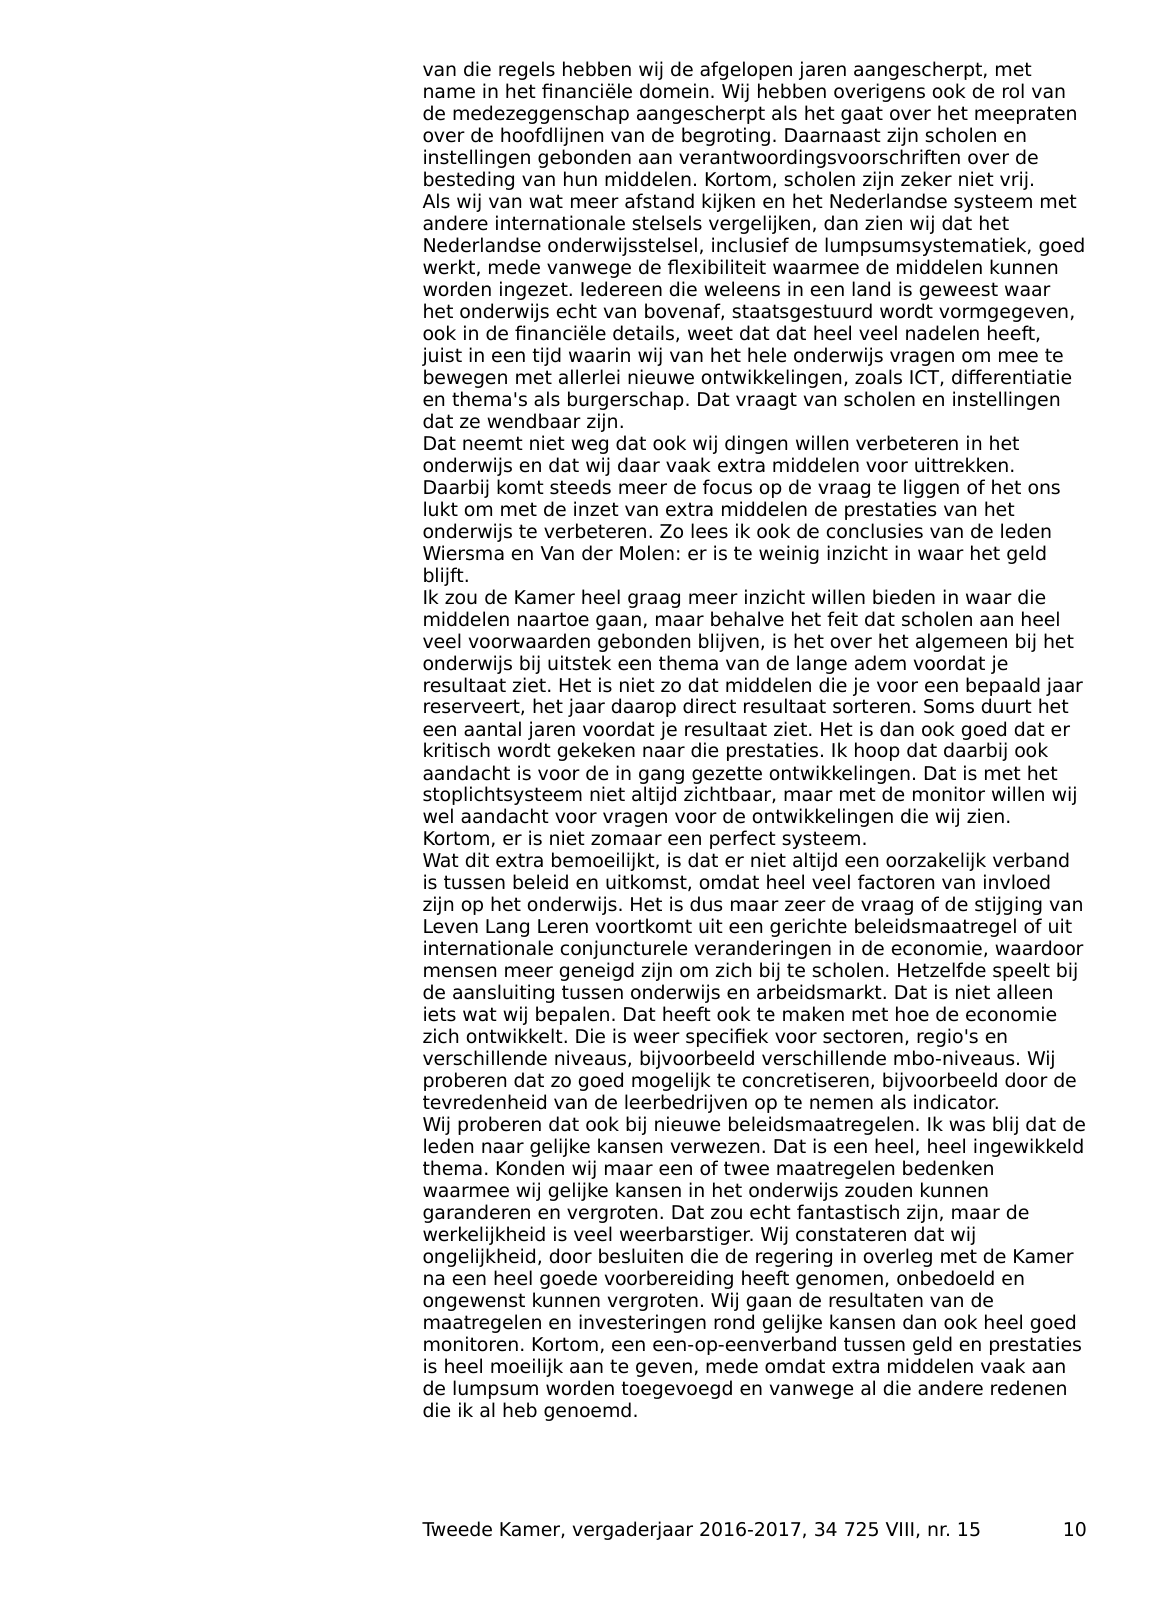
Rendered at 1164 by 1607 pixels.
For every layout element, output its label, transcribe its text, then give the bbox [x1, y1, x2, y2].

text van die regels hebben wij de afgelopen jaren aangescherpt, met name in het financiële domein. Wij hebben overigens ook de rol van de medezeggenschap aangescherpt als het gaat over het meepraten over de hoofdlijnen van de begroting. Daarnaast zijn scholen en instellingen gebonden aan verantwoordingsvoorschriften over de besteding van hun middelen. Kortom, scholen zijn zeker niet vrij. [422, 59, 1087, 191]
text Wat dit extra bemoeilijkt, is dat er niet altijd een oorzakelijk verband is tussen beleid en uitkomst, omdat heel veel factoren van invloed zijn op het onderwijs. Het is dus maar zeer de vraag of de stijging van Leven Lang Leren voortkomt uit een gerichte beleidsmaatregel of uit internationale conjuncturele veranderingen in de economie, waardoor mensen meer geneigd zijn om zich bij te scholen. Hetzelfde speelt bij de aansluiting tussen onderwijs en arbeidsmarkt. Dat is niet alleen iets wat wij bepalen. Dat heeft ook te maken met hoe de economie zich ontwikkelt. Die is weer specifiek voor sectoren, regio's en verschillende niveaus, bijvoorbeeld verschillende mbo-niveaus. Wij proberen dat zo goed mogelijk te concretiseren, bijvoorbeeld door de tevredenheid van de leerbedrijven op te nemen als indicator. [422, 850, 1087, 1114]
text Als wij van wat meer afstand kijken en het Nederlandse systeem met andere internationale stelsels vergelijken, dan zien wij dat het Nederlandse onderwijsstelsel, inclusief de lumpsumsystematiek, goed werkt, mede vanwege de flexibiliteit waarmee de middelen kunnen worden ingezet. Iedereen die weleens in een land is geweest waar het onderwijs echt van bovenaf, staatsgestuurd wordt vormgegeven, ook in de financiële details, weet dat dat heel veel nadelen heeft, juist in een tijd waarin wij van het hele onderwijs vragen om mee te bewegen met allerlei nieuwe ontwikkelingen, zoals ICT, differentiatie en thema's als burgerschap. Dat vraagt van scholen en instellingen dat ze wendbaar zijn. [422, 191, 1087, 433]
text Dat neemt niet weg dat ook wij dingen willen verbeteren in het onderwijs en dat wij daar vaak extra middelen voor uittrekken. Daarbij komt steeds meer de focus op de vraag te liggen of het ons lukt om met de inzet van extra middelen de prestaties van het onderwijs te verbeteren. Zo lees ik ook de conclusies van de leden Wiersma en Van der Molen: er is te weinig inzicht in waar het geld blijft. [422, 433, 1087, 587]
text Ik zou de Kamer heel graag meer inzicht willen bieden in waar die middelen naartoe gaan, maar behalve het feit dat scholen aan heel veel voorwaarden gebonden blijven, is het over het algemeen bij het onderwijs bij uitstek een thema van de lange adem voordat je resultaat ziet. Het is niet zo dat middelen die je voor een bepaald jaar reserveert, het jaar daarop direct resultaat sorteren. Soms duurt het een aantal jaren voordat je resultaat ziet. Het is dan ook goed dat er kritisch wordt gekeken naar die prestaties. Ik hoop dat daarbij ook aandacht is voor de in gang gezette ontwikkelingen. Dat is met het stoplichtsysteem niet altijd zichtbaar, maar met de monitor willen wij wel aandacht voor vragen voor de ontwikkelingen die wij zien. Kortom, er is niet zomaar een perfect systeem. [422, 587, 1087, 850]
text Wij proberen dat ook bij nieuwe beleidsmaatregelen. Ik was blij dat de leden naar gelijke kansen verwezen. Dat is een heel, heel ingewikkeld thema. Konden wij maar een of twee maatregelen bedenken waarmee wij gelijke kansen in het onderwijs zouden kunnen garanderen en vergroten. Dat zou echt fantastisch zijn, maar de werkelijkheid is veel weerbarstiger. Wij constateren dat wij ongelijkheid, door besluiten die de regering in overleg met de Kamer na een heel goede voorbereiding heeft genomen, onbedoeld en ongewenst kunnen vergroten. Wij gaan de resultaten van de maatregelen en investeringen rond gelijke kansen dan ook heel goed monitoren. Kortom, een een-op-eenverband tussen geld en prestaties is heel moeilijk aan te geven, mede omdat extra middelen vaak aan de lumpsum worden toegevoegd en vanwege al die andere redenen die ik al heb genoemd. [422, 1114, 1087, 1422]
